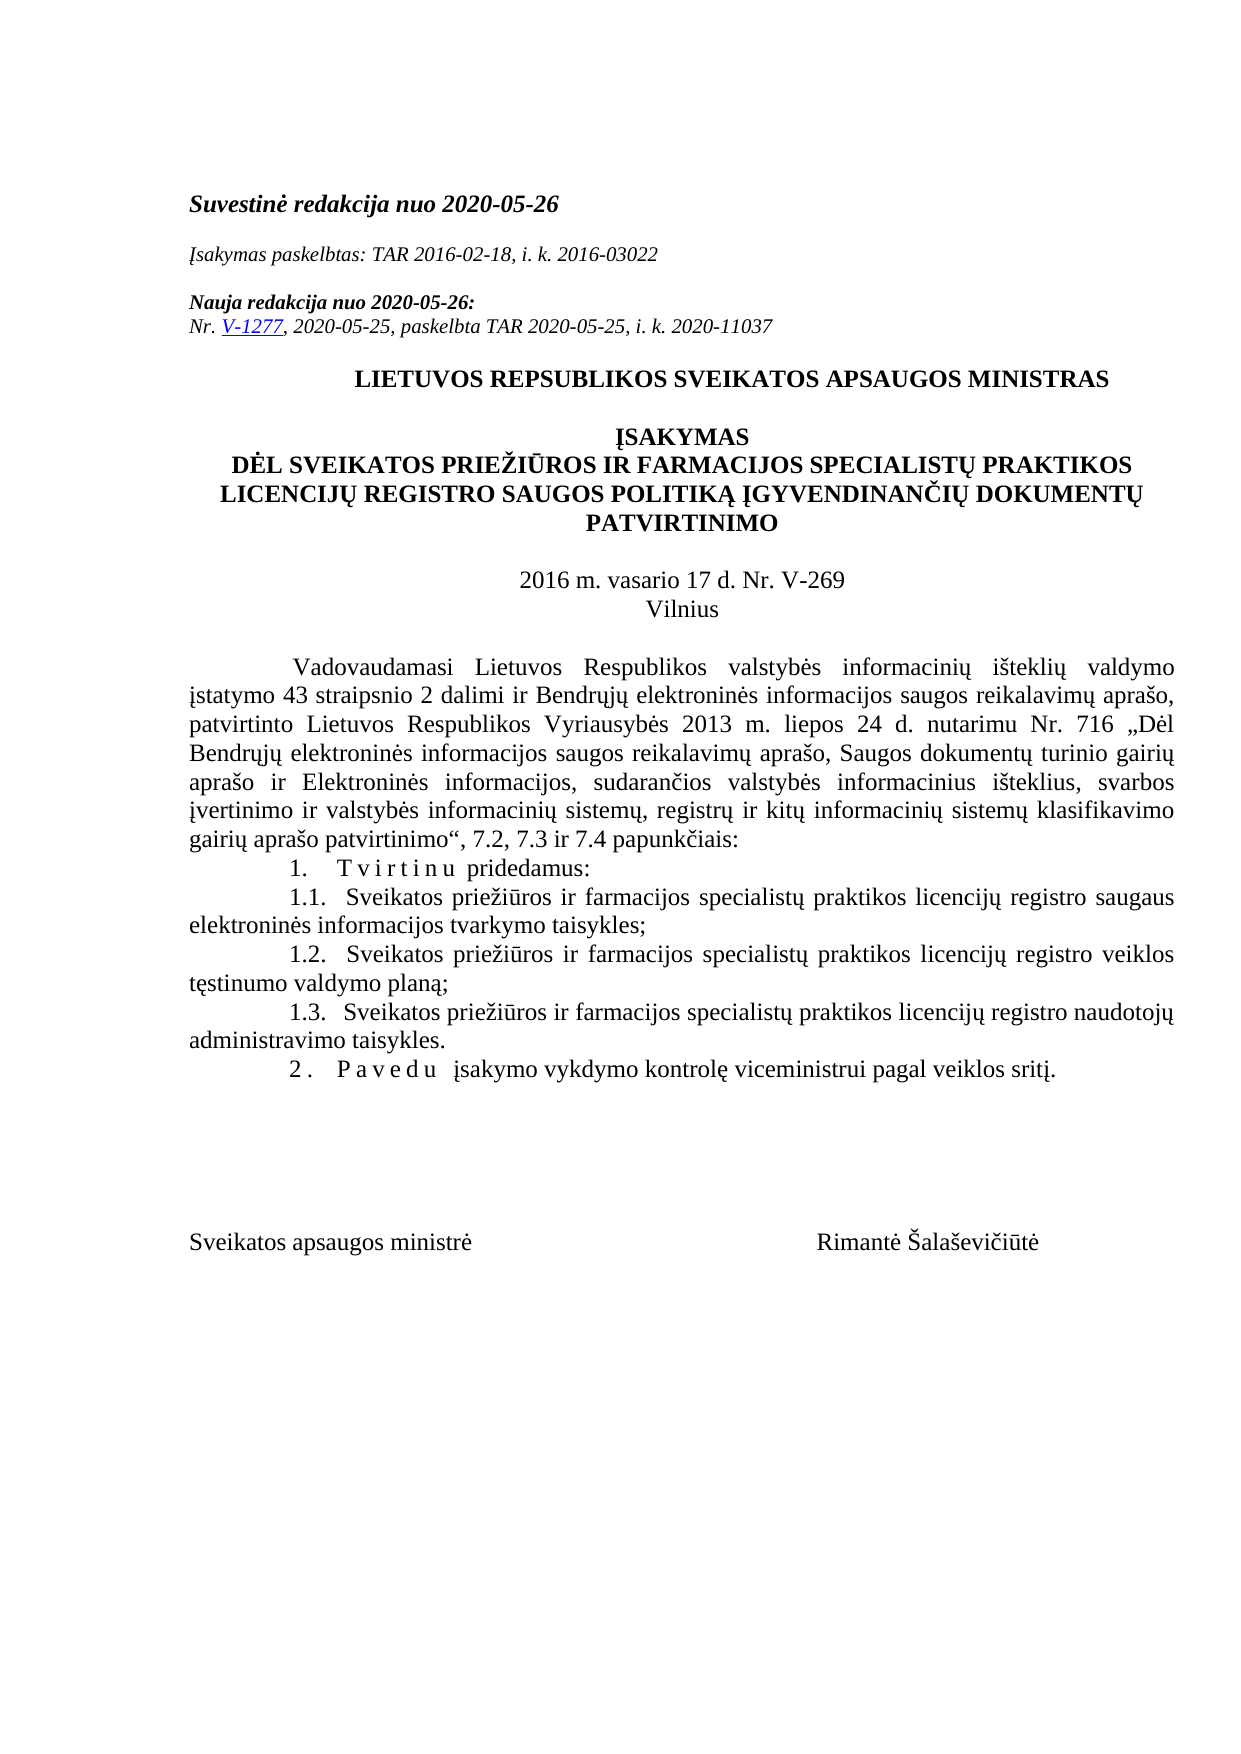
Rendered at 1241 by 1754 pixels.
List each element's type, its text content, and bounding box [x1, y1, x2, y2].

text 1.3. Sveikatos priežiūros ir farmacijos specialistų praktikos licencijų registro naudotojų administravimo taisykles. [189, 997, 1175, 1054]
text 2016 m. vasario 17 d. Nr. V-269 Vilnius [189, 566, 1175, 623]
text 1. Tvirtinu pridedamus: [189, 853, 1175, 882]
text Sveikatos apsaugos ministrė Rimantė Šalaševičiūtė [189, 1227, 1175, 1256]
text Nr. V-1277, 2020-05-25, paskelbta TAR 2020-05-25, i. k. 2020-11037 [189, 314, 1175, 338]
text Įsakymas paskelbtas: TAR 2016-02-18, i. k. 2016-03022 [189, 242, 1175, 266]
text LIETUVOS REPSUBLIKOS SVEIKATOS APSAUGOS MINISTRAS [189, 364, 1175, 393]
text 1.1. Sveikatos priežiūros ir farmacijos specialistų praktikos licencijų registro saugaus elektroninės informacijos tvarkymo taisykles; [189, 882, 1175, 939]
text DĖL SVEIKATOS PRIEŽIŪROS IR FARMACIJOS SPECIALISTŲ PRAKTIKOS LICENCIJŲ REGISTRO SAUGOS POLITIKĄ ĮGYVENDINANČIŲ DOKUMENTŲ PATVIRTINIMO [189, 451, 1175, 537]
text Suvestinė redakcija nuo 2020-05-26 [189, 189, 1175, 218]
text 1.2. Sveikatos priežiūros ir farmacijos specialistų praktikos licencijų registro veiklos tęstinumo valdymo planą; [189, 939, 1175, 997]
text ĮSAKYMAS [189, 422, 1175, 451]
text Vadovaudamasi Lietuvos Respublikos valstybės informacinių išteklių valdymo įstatymo 43 straipsnio 2 dalimi ir Bendrųjų elektroninės informacijos saugos reikalavimų aprašo, patvirtinto Lietuvos Respublikos Vyriausybės 2013 m. liepos 24 d. nutarimu Nr. 716 „Dėl Bendrųjų elektroninės informacijos saugos reikalavimų aprašo, Saugos dokumentų turinio gairių aprašo ir Elektroninės informacijos, sudarančios valstybės informacinius išteklius, svarbos įvertinimo ir valstybės informacinių sistemų, registrų ir kitų informacinių sistemų klasifikavimo gairių aprašo patvirtinimo“, 7.2, 7.3 ir 7.4 papunkčiais: [189, 652, 1175, 853]
text 2. Pavedu įsakymo vykdymo kontrolę viceministrui pagal veiklos sritį. [189, 1054, 1175, 1083]
text Nauja redakcija nuo 2020-05-26: [189, 290, 1175, 314]
